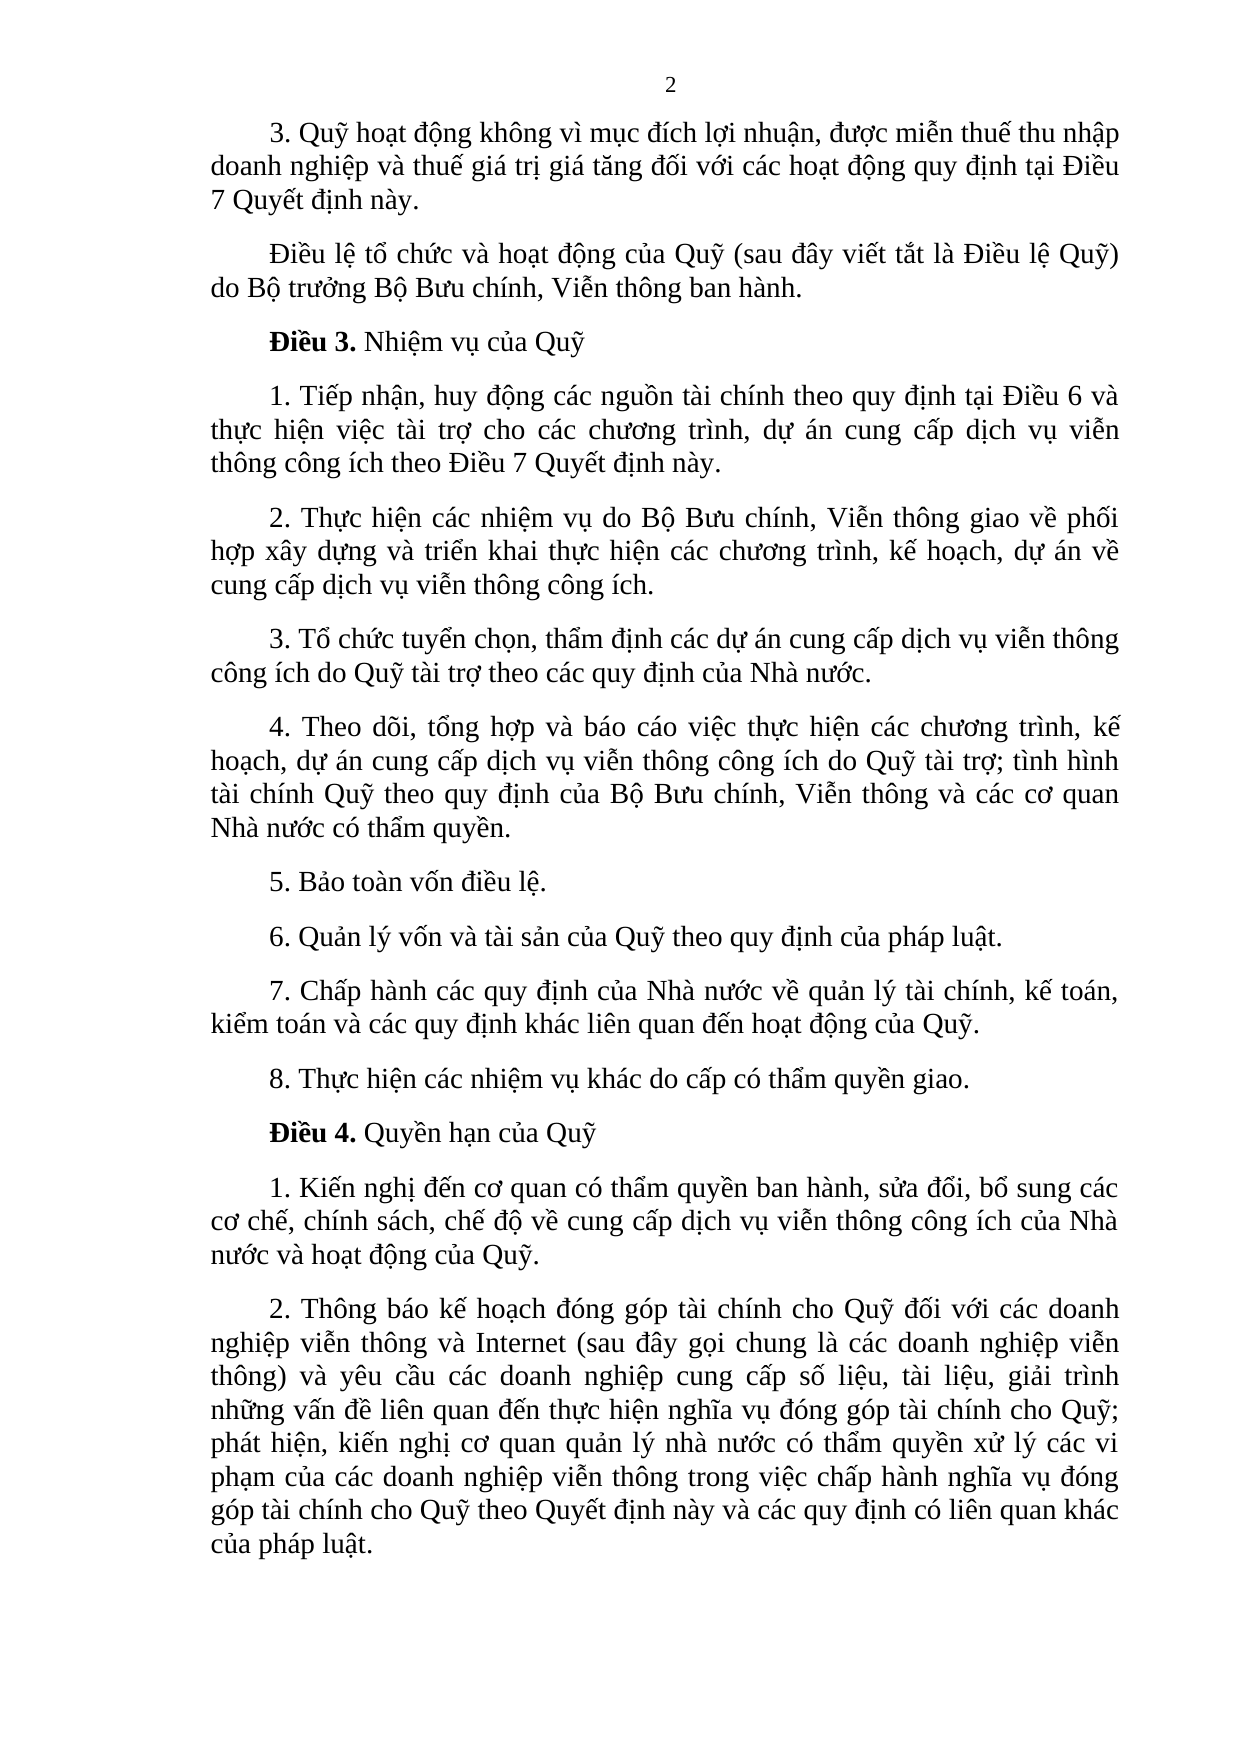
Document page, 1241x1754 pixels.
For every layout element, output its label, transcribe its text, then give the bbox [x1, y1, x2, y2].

text 2. Thực hiện các nhiệm vụ do Bộ Bưu chính, Viễn thông giao về phối hợp xây dựng và triển khai thực hiện các chương trình, kế hoạch, dự án về cung cấp dịch vụ viễn thông công ích. [210, 500, 1120, 601]
text 3. Tổ chức tuyển chọn, thẩm định các dự án cung cấp dịch vụ viễn thông công ích do Quỹ tài trợ theo các quy định của Nhà nước. [210, 621, 1120, 688]
text 5. Bảo toàn vốn điều lệ. [210, 864, 1120, 898]
text Điều lệ tổ chức và hoạt động của Quỹ (sau đây viết tắt là Điều lệ Quỹ) do Bộ trưởng Bộ Bưu chính, Viễn thông ban hành. [210, 236, 1120, 303]
text 6. Quản lý vốn và tài sản của Quỹ theo quy định của pháp luật. [210, 919, 1120, 952]
text Điều 4. Quyền hạn của Quỹ [210, 1115, 1120, 1149]
text 2. Thông báo kế hoạch đóng góp tài chính cho Quỹ đối với các doanh nghiệp viễn thông và Internet (sau đây gọi chung là các doanh nghiệp viễn thông) và yêu cầu các doanh nghiệp cung cấp số liệu, tài liệu, giải trình những vấn đề liên quan đến thực hiện nghĩa vụ đóng góp tài chính cho Quỹ; phát hiện, kiến nghị cơ quan quản lý nhà nước có thẩm quyền xử lý các vi phạm của các doanh nghiệp viễn thông trong việc chấp hành nghĩa vụ đóng góp tài chính cho Quỹ theo Quyết định này và các quy định có liên quan khác của pháp luật. [210, 1291, 1120, 1559]
text 3. Quỹ hoạt động không vì mục đích lợi nhuận, được miễn thuế thu nhập doanh nghiệp và thuế giá trị giá tăng đối với các hoạt động quy định tại Điều 7 Quyết định này. [210, 115, 1120, 215]
text Điều 3. Nhiệm vụ của Quỹ [210, 324, 1120, 358]
text 1. Tiếp nhận, huy động các nguồn tài chính theo quy định tại Điều 6 và thực hiện việc tài trợ cho các chương trình, dự án cung cấp dịch vụ viễn thông công ích theo Điều 7 Quyết định này. [210, 378, 1120, 479]
text 1. Kiến nghị đến cơ quan có thẩm quyền ban hành, sửa đổi, bổ sung các cơ chế, chính sách, chế độ về cung cấp dịch vụ viễn thông công ích của Nhà nước và hoạt động của Quỹ. [210, 1170, 1120, 1270]
text 4. Theo dõi, tổng hợp và báo cáo việc thực hiện các chương trình, kế hoạch, dự án cung cấp dịch vụ viễn thông công ích do Quỹ tài trợ; tình hình tài chính Quỹ theo quy định của Bộ Bưu chính, Viễn thông và các cơ quan Nhà nước có thẩm quyền. [210, 709, 1120, 843]
text 8. Thực hiện các nhiệm vụ khác do cấp có thẩm quyền giao. [210, 1061, 1120, 1094]
text 7. Chấp hành các quy định của Nhà nước về quản lý tài chính, kế toán, kiểm toán và các quy định khác liên quan đến hoạt động của Quỹ. [210, 973, 1120, 1040]
